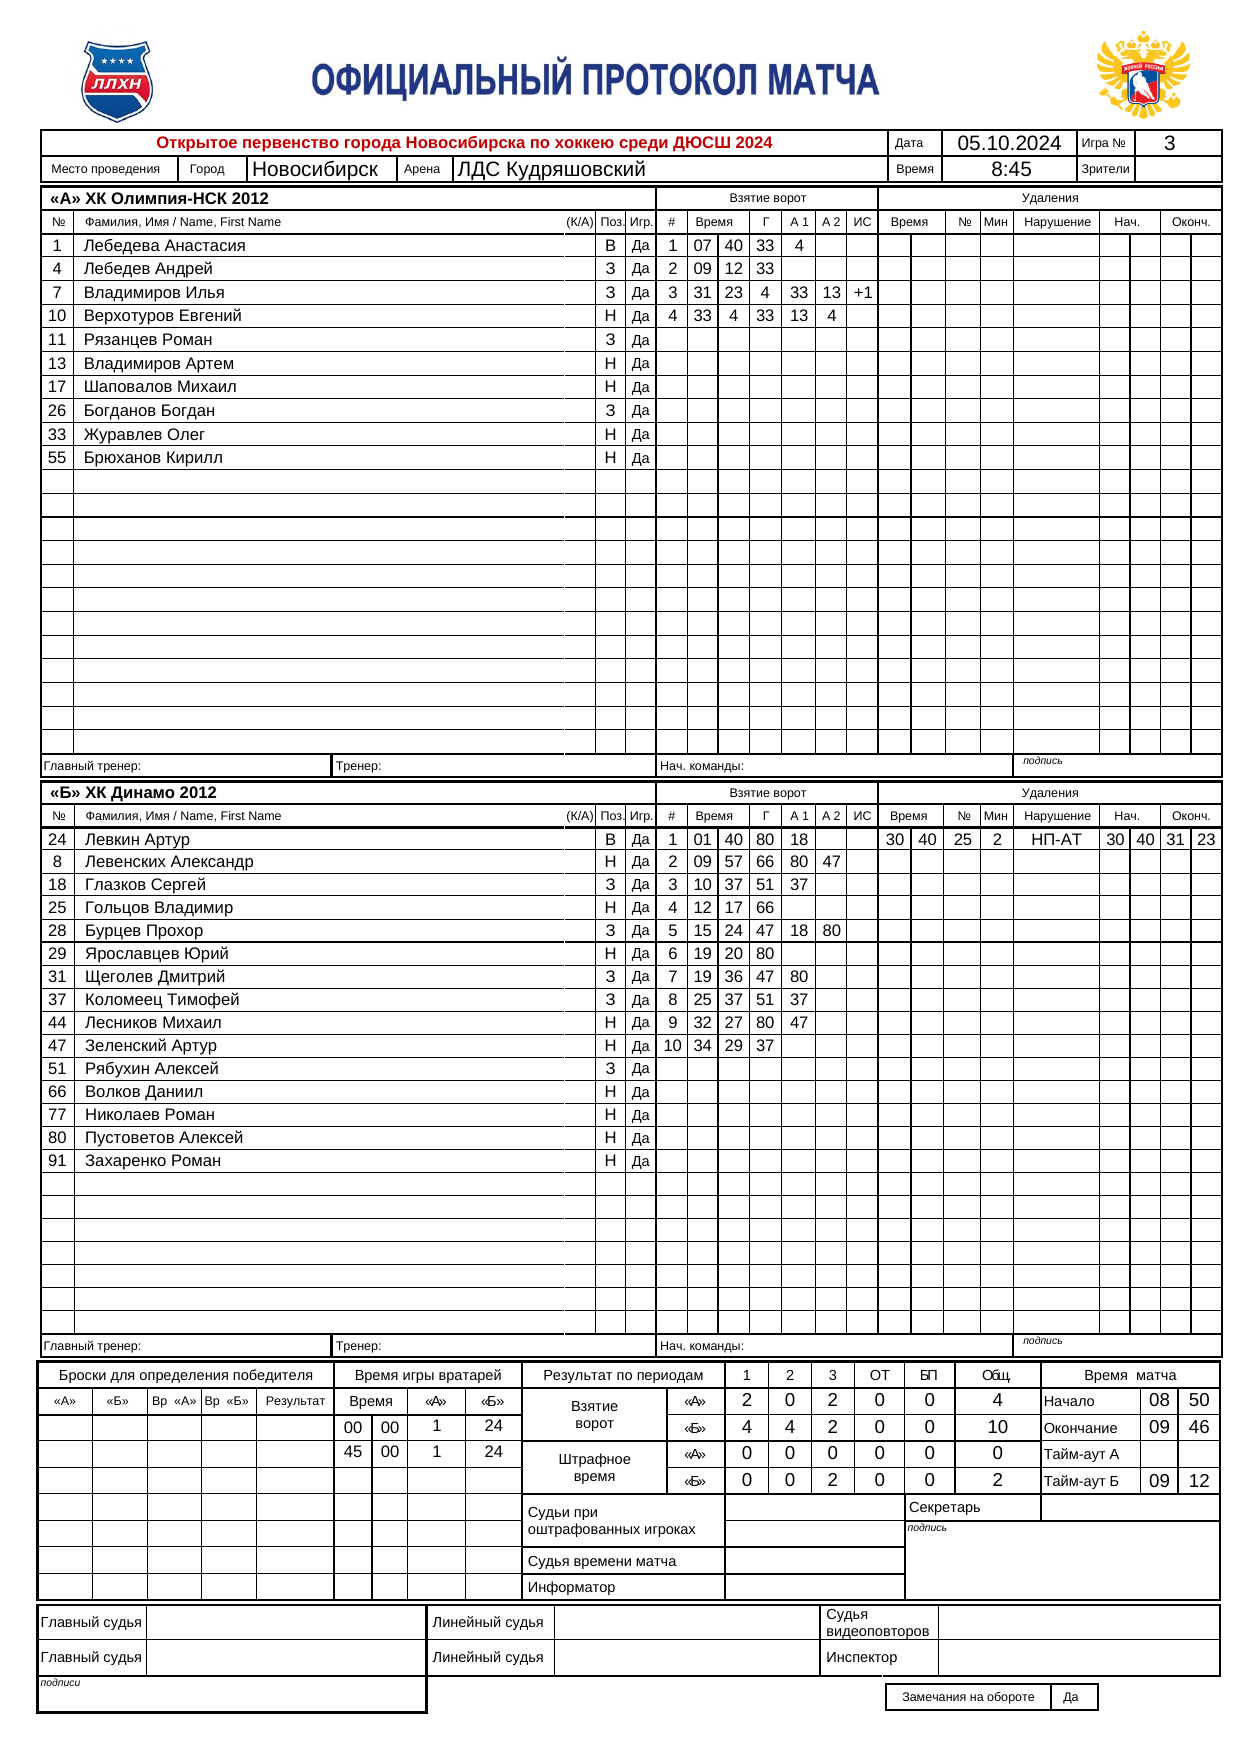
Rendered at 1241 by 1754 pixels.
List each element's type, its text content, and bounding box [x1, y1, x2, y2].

table_cell [1192, 494, 1221, 516]
table_cell [1192, 707, 1221, 729]
table_cell [1100, 1288, 1129, 1310]
table_cell [1100, 1219, 1129, 1241]
table_cell [75, 1288, 564, 1310]
table_cell [782, 1288, 815, 1310]
table_cell [816, 376, 846, 398]
table_cell [202, 1521, 256, 1546]
table_cell 10 [42, 305, 73, 327]
table_cell [466, 1547, 521, 1573]
table_cell [816, 352, 846, 374]
table_cell [816, 1265, 846, 1287]
table_cell [946, 518, 980, 540]
table_cell [981, 541, 1013, 564]
table_cell 24 [466, 1441, 521, 1467]
table_cell [816, 1311, 846, 1333]
table_cell [782, 494, 815, 516]
table_cell [1192, 1012, 1221, 1033]
table_cell [408, 1574, 465, 1599]
table_cell 15 [688, 920, 717, 941]
table_cell [1100, 446, 1129, 469]
table_cell Н [596, 1012, 625, 1033]
table_cell [981, 1288, 1013, 1310]
table_cell [847, 518, 877, 540]
table_cell [1100, 376, 1129, 398]
table_cell 1 [408, 1416, 465, 1440]
table_cell [657, 494, 687, 516]
table_cell [1161, 1196, 1190, 1218]
table_cell [816, 636, 846, 658]
table_cell [782, 376, 815, 398]
table_cell [596, 1196, 625, 1218]
table_cell [782, 518, 815, 540]
table_cell [1100, 989, 1129, 1011]
table_cell [879, 1035, 910, 1057]
table_cell 80 [42, 1127, 74, 1149]
table_cell 13 [816, 281, 846, 303]
table_cell 08 [1141, 1389, 1177, 1413]
table_cell [1131, 352, 1160, 374]
table_cell [626, 1311, 655, 1333]
table_cell [816, 1127, 846, 1149]
table_cell [981, 376, 1013, 398]
table_cell 00 [373, 1441, 407, 1467]
table_cell [726, 1548, 904, 1573]
table_cell [1100, 659, 1129, 682]
table_cell [981, 1242, 1013, 1264]
table_header «А» ХК Олимпия-НСК 2012 [42, 188, 655, 209]
table_cell [782, 1127, 815, 1149]
table_cell [879, 1219, 910, 1241]
table_cell [847, 896, 877, 918]
table_cell [688, 1196, 717, 1218]
table_cell [42, 683, 73, 706]
table_cell [565, 636, 595, 658]
table_cell [148, 1416, 201, 1440]
table_cell [657, 730, 687, 753]
table_cell [981, 1081, 1013, 1103]
table_cell 37 [719, 989, 749, 1011]
table_cell [93, 1441, 147, 1467]
table_cell [596, 612, 625, 634]
table_cell З [596, 989, 625, 1011]
table_cell 0 [905, 1389, 954, 1413]
table_cell [719, 470, 749, 493]
table_cell [74, 730, 564, 753]
table_cell З [596, 966, 625, 987]
table_cell [1161, 943, 1190, 964]
table_cell [39, 1468, 92, 1493]
table_cell [1014, 494, 1099, 516]
table_cell [565, 565, 595, 587]
table_cell [981, 966, 1013, 987]
table_cell 4 [657, 896, 687, 918]
table_cell [1100, 470, 1129, 493]
table_cell [1014, 1311, 1099, 1333]
table_cell Да [626, 281, 655, 303]
table_cell 34 [688, 1035, 717, 1057]
table_cell [1161, 541, 1190, 564]
table_cell [148, 1468, 201, 1493]
table_header Взятие ворот [657, 783, 877, 803]
table_cell [1014, 896, 1099, 918]
table_cell [626, 636, 655, 658]
table_cell [688, 494, 717, 516]
table_cell [1192, 305, 1221, 327]
table_cell [1099, 1682, 1220, 1711]
table_cell [42, 730, 73, 753]
table_cell [816, 470, 846, 493]
table_cell [688, 328, 717, 351]
table_cell [657, 328, 687, 351]
table_cell [750, 659, 781, 682]
table_cell [39, 1574, 92, 1599]
table_cell 51 [42, 1058, 74, 1079]
table_cell [879, 1196, 910, 1218]
table_cell [1100, 1081, 1129, 1103]
table_cell А 1 [782, 805, 815, 826]
table_cell [719, 1058, 749, 1079]
table_cell Арена [398, 157, 452, 181]
table_cell Пустоветов Алексей [75, 1127, 564, 1149]
table_cell [39, 1494, 92, 1520]
table_cell [1014, 1012, 1099, 1033]
table_cell [912, 1127, 943, 1149]
table_cell 47 [782, 1012, 815, 1033]
table_cell Время [688, 211, 749, 233]
table_cell [944, 896, 980, 918]
table_cell [657, 1058, 687, 1079]
table_cell [1161, 565, 1190, 587]
table_cell [879, 920, 910, 941]
table_cell [847, 829, 877, 849]
table_cell [981, 730, 1013, 753]
table_cell [1161, 730, 1190, 753]
table_header 3 [1136, 131, 1221, 155]
table_cell [946, 328, 980, 351]
table_cell [1192, 920, 1221, 941]
table_cell Судьи при оштрафованных игроках [523, 1495, 724, 1546]
table_cell [944, 1081, 980, 1103]
table_cell [816, 1104, 846, 1126]
table_cell 80 [782, 850, 815, 872]
table_cell [879, 376, 910, 398]
table_cell [596, 1265, 625, 1287]
table_cell [847, 1196, 877, 1218]
table_cell [688, 541, 717, 564]
table_cell [879, 1173, 910, 1195]
table_cell 33 [750, 305, 781, 327]
table_cell [39, 1416, 92, 1440]
table_cell 0 [905, 1415, 954, 1440]
table_cell Рябухин Алексей [75, 1058, 564, 1079]
table_cell [1192, 1288, 1221, 1310]
table_cell # [657, 211, 687, 233]
table_cell 8:45 [943, 157, 1076, 181]
table_cell 4 [816, 305, 846, 327]
table_cell 37 [42, 989, 74, 1011]
table_cell Да [626, 328, 655, 351]
table_cell [847, 446, 877, 469]
table_cell 47 [816, 850, 846, 872]
table_cell [981, 235, 1013, 256]
table_cell [944, 1127, 980, 1149]
table_cell [1014, 966, 1099, 987]
table_cell [1161, 1219, 1190, 1241]
table_cell [1192, 518, 1221, 540]
table_cell [912, 636, 945, 658]
table_cell [1192, 683, 1221, 706]
table_cell [1192, 588, 1221, 611]
table_cell Секретарь [906, 1495, 1040, 1520]
table_cell 47 [42, 1035, 74, 1057]
table_cell [1192, 1081, 1221, 1103]
table_cell [596, 683, 625, 706]
table_cell ЛДС Кудряшовский [454, 157, 887, 181]
table_cell [93, 1521, 147, 1546]
table_cell [981, 399, 1013, 422]
table_cell [688, 1081, 717, 1103]
table_cell [565, 850, 595, 872]
table_cell [879, 305, 910, 327]
table_cell [912, 1173, 943, 1195]
table_cell Н [596, 305, 625, 327]
table_cell [1192, 1196, 1221, 1218]
table_cell [816, 707, 846, 729]
table_cell [719, 1311, 749, 1333]
table_cell [74, 565, 564, 587]
table_cell [782, 1265, 815, 1287]
table_cell [750, 541, 781, 564]
table_cell [981, 1196, 1013, 1218]
table_cell [626, 1219, 655, 1241]
table_cell [750, 1104, 781, 1126]
table_cell [1161, 1150, 1190, 1172]
table_cell Да [626, 943, 655, 964]
table_cell [657, 1104, 687, 1126]
table_cell 24 [466, 1416, 521, 1440]
table_cell [626, 1196, 655, 1218]
table_cell [750, 470, 781, 493]
table_cell [946, 446, 980, 469]
table_cell [42, 541, 73, 564]
table_cell [750, 636, 781, 658]
table_cell [912, 1104, 943, 1126]
table_cell [946, 565, 980, 587]
table_cell [565, 1242, 595, 1264]
table_cell [565, 446, 595, 469]
table_cell Да [626, 235, 655, 256]
table_cell [944, 943, 980, 964]
table_cell Да [626, 352, 655, 374]
table_cell [42, 565, 73, 587]
table_cell [883, 1677, 1220, 1681]
table_cell [719, 1265, 749, 1287]
table_cell [626, 518, 655, 540]
table_cell [719, 541, 749, 564]
table_cell 10 [657, 1035, 687, 1057]
table_cell Гольцов Владимир [75, 896, 564, 918]
table_cell [688, 707, 717, 729]
table_cell Лебедева Анастасия [74, 235, 564, 256]
table_cell [719, 1219, 749, 1241]
table_cell 46 [1179, 1415, 1219, 1440]
table_cell [750, 683, 781, 706]
table_cell [1161, 1127, 1190, 1149]
table_cell [1192, 874, 1221, 895]
table_cell 29 [719, 1035, 749, 1057]
table_cell 24 [719, 920, 749, 941]
table_cell [93, 1468, 147, 1493]
table_cell Н [596, 1150, 625, 1172]
table_cell [596, 707, 625, 729]
table_cell [1014, 376, 1099, 398]
table_cell [782, 896, 815, 918]
table_cell [1014, 943, 1099, 964]
table_cell [1014, 1058, 1099, 1079]
table_cell [202, 1574, 256, 1599]
table_cell Да [626, 1081, 655, 1103]
table_cell [912, 1196, 943, 1218]
table_cell [1192, 1242, 1221, 1264]
table_cell [1100, 1265, 1129, 1287]
table_cell [912, 565, 945, 587]
table_cell 30 [1100, 829, 1129, 849]
table_cell [912, 943, 943, 964]
table_cell [879, 446, 910, 469]
table_cell [847, 399, 877, 422]
table_cell [847, 376, 877, 398]
table_cell [1100, 328, 1129, 351]
table_cell [596, 588, 625, 611]
table_cell [688, 1173, 717, 1195]
table_cell [946, 257, 980, 280]
table_cell [1100, 541, 1129, 564]
table_cell [688, 565, 717, 587]
table_cell [944, 1311, 980, 1333]
table_cell 17 [719, 896, 749, 918]
table_cell [782, 565, 815, 587]
table_cell [688, 636, 717, 658]
table_cell З [596, 920, 625, 941]
table_cell [1014, 989, 1099, 1011]
table_cell [782, 1196, 815, 1218]
table_cell [1131, 494, 1160, 516]
table_cell [782, 588, 815, 611]
table_cell [1014, 1104, 1099, 1126]
table_cell 25 [944, 829, 980, 849]
table_cell Н [596, 1081, 625, 1103]
table_cell [946, 707, 980, 729]
table_cell [1161, 518, 1190, 540]
table_cell [1192, 423, 1221, 445]
table_cell 33 [782, 281, 815, 303]
table_cell [816, 874, 846, 895]
table_cell [750, 565, 781, 587]
table_cell [1014, 1288, 1099, 1310]
table_cell 11 [42, 328, 73, 351]
table_cell [1131, 1058, 1160, 1079]
table_cell [719, 423, 749, 445]
table_cell [688, 1127, 717, 1149]
table_cell [847, 1288, 877, 1310]
table_cell [1192, 943, 1221, 964]
table_cell Да [626, 446, 655, 469]
table_cell 66 [42, 1081, 74, 1103]
table_cell [565, 494, 595, 516]
table_cell 33 [750, 235, 781, 256]
table_cell [816, 1219, 846, 1241]
table_cell [1100, 1012, 1129, 1033]
table_cell [565, 470, 595, 493]
table_cell [912, 281, 945, 303]
table_cell Н [596, 376, 625, 398]
table_cell Нач. [1100, 805, 1160, 826]
table_cell [42, 470, 73, 493]
table_cell [879, 399, 910, 422]
table_cell [373, 1468, 407, 1493]
table_cell [335, 1521, 371, 1546]
table_header Взятие ворот [657, 188, 877, 209]
table_cell [782, 328, 815, 351]
table_cell подписи [39, 1677, 425, 1711]
table_cell [719, 494, 749, 516]
table_cell Левенских Александр [75, 850, 564, 872]
table_cell Мин [981, 805, 1013, 826]
table_cell [981, 470, 1013, 493]
table_cell 0 [905, 1468, 954, 1493]
table_cell [981, 305, 1013, 327]
table_cell [981, 896, 1013, 918]
table_cell [1161, 1311, 1190, 1333]
table_cell [1100, 730, 1129, 753]
table_cell [688, 730, 717, 753]
table_cell [565, 1081, 595, 1103]
table_cell [565, 1127, 595, 1149]
table_cell [912, 874, 943, 895]
table_header Да [1052, 1685, 1097, 1709]
table_cell 20 [719, 943, 749, 964]
table_cell [1131, 1242, 1160, 1264]
table_cell [981, 612, 1013, 634]
table_cell [944, 1173, 980, 1195]
table_cell [946, 423, 980, 445]
table_cell [1014, 305, 1099, 327]
table_cell [726, 1495, 904, 1520]
table_cell Глазков Сергей [75, 874, 564, 895]
table_cell [1161, 470, 1190, 493]
table_cell [1192, 966, 1221, 987]
table_cell [1014, 399, 1099, 422]
table_cell [1100, 966, 1129, 987]
table_cell [373, 1521, 407, 1546]
table_cell [565, 518, 595, 540]
table_cell [1161, 257, 1190, 280]
table_cell [782, 659, 815, 682]
table_cell [1131, 399, 1160, 422]
table_cell 31 [42, 966, 74, 987]
table_cell З [596, 281, 625, 303]
table_cell [565, 328, 595, 351]
table_header ОТ [855, 1363, 904, 1387]
table_cell [1014, 874, 1099, 895]
table_cell [782, 470, 815, 493]
table_cell [657, 1150, 687, 1172]
table_cell [1161, 281, 1190, 303]
table_cell [912, 1150, 943, 1172]
table_cell Шаповалов Михаил [74, 376, 564, 398]
table_cell Судья видеоповторов [821, 1606, 938, 1639]
table_cell [565, 1196, 595, 1218]
table_cell [1161, 966, 1190, 987]
table_cell [1192, 399, 1221, 422]
table_cell [1131, 896, 1160, 918]
table_cell [596, 470, 625, 493]
table_cell 2 [956, 1468, 1040, 1493]
table_cell +1 [847, 281, 877, 303]
table_cell [1131, 1196, 1160, 1218]
table_cell [1014, 518, 1099, 540]
table_cell [750, 1127, 781, 1149]
table_cell Тайм-аут Б [1042, 1468, 1140, 1493]
table_cell [879, 896, 910, 918]
table_cell [879, 1150, 910, 1172]
table_cell [944, 1058, 980, 1079]
table_cell [816, 683, 846, 706]
table_cell [626, 588, 655, 611]
table_cell [981, 588, 1013, 611]
table_cell [1161, 896, 1190, 918]
table_cell [1131, 257, 1160, 280]
table_cell [1131, 730, 1160, 753]
table_cell [565, 541, 595, 564]
table_cell Н [596, 446, 625, 469]
table_cell [1131, 1012, 1160, 1033]
table_cell [626, 1265, 655, 1287]
table_cell [750, 328, 781, 351]
table_cell 36 [719, 966, 749, 987]
table_cell [688, 446, 717, 469]
table_cell 18 [782, 829, 815, 849]
table_cell [946, 305, 980, 327]
table_cell [1131, 518, 1160, 540]
table_cell [1192, 1173, 1221, 1195]
table_cell Левкин Артур [75, 829, 564, 849]
table_cell [565, 1058, 595, 1079]
table_cell [719, 588, 749, 611]
table_cell З [596, 257, 625, 280]
table_cell [816, 1012, 846, 1033]
table_cell 09 [1141, 1468, 1177, 1493]
table_cell З [596, 399, 625, 422]
table_cell [879, 588, 910, 611]
table_cell [657, 1265, 687, 1287]
table_cell [688, 376, 717, 398]
table_cell [847, 423, 877, 445]
table_cell [1192, 730, 1221, 753]
table_cell [847, 683, 877, 706]
table_cell [782, 399, 815, 422]
table_cell Да [626, 920, 655, 941]
table_cell [1192, 896, 1221, 918]
table_cell [1161, 850, 1190, 872]
table_cell [596, 494, 625, 516]
table_cell Игр. [626, 211, 655, 233]
table_cell [657, 1311, 687, 1333]
table_cell [1014, 850, 1099, 872]
table_cell [657, 1127, 687, 1149]
table_cell [1100, 850, 1129, 872]
table_cell 80 [816, 920, 846, 941]
table_cell [688, 470, 717, 493]
table_cell [202, 1494, 256, 1520]
table_cell [1192, 989, 1221, 1011]
table_cell [912, 730, 945, 753]
table_cell [688, 352, 717, 374]
table_cell Взятие ворот [523, 1389, 666, 1440]
table_cell [1014, 257, 1099, 280]
table_cell [816, 730, 846, 753]
table_cell [816, 565, 846, 587]
table_cell [847, 636, 877, 658]
table_cell [782, 612, 815, 634]
table_cell Да [626, 966, 655, 987]
table_cell [1192, 376, 1221, 398]
table_cell [565, 683, 595, 706]
table_cell «Б» [668, 1468, 724, 1493]
table_cell [1014, 588, 1099, 611]
table_cell [657, 541, 687, 564]
table_cell В [596, 829, 625, 849]
table_cell 10 [956, 1415, 1040, 1440]
table_cell [750, 1196, 781, 1218]
table_cell [981, 1035, 1013, 1057]
table_cell [912, 896, 943, 918]
table_cell Нач. команды: [657, 1335, 1012, 1356]
table_cell [93, 1416, 147, 1440]
table_cell 66 [750, 850, 781, 872]
table_cell [148, 1521, 201, 1546]
table_cell [847, 966, 877, 987]
table_cell [912, 659, 945, 682]
table_cell [879, 235, 910, 256]
table_cell [257, 1494, 333, 1520]
table_cell Богданов Богдан [74, 399, 564, 422]
table_cell [657, 1219, 687, 1241]
table_cell Время [889, 157, 941, 181]
table_cell [1100, 399, 1129, 422]
table_cell [626, 730, 655, 753]
table_cell [565, 874, 595, 895]
table_cell 28 [42, 920, 74, 941]
table_cell [879, 541, 910, 564]
table_cell [939, 1640, 1219, 1675]
table_cell [750, 1058, 781, 1079]
table_cell 50 [1179, 1389, 1219, 1413]
table_cell [719, 636, 749, 658]
table_cell [946, 376, 980, 398]
table_cell [944, 989, 980, 1011]
table_cell [1014, 707, 1099, 729]
table_cell Н [596, 1035, 625, 1057]
table_cell [750, 730, 781, 753]
table_cell [816, 328, 846, 351]
table_cell [782, 943, 815, 964]
table_cell [782, 683, 815, 706]
table_cell [1014, 352, 1099, 374]
table_cell Н [596, 1104, 625, 1126]
table_cell [944, 1012, 980, 1033]
table_cell Да [626, 305, 655, 327]
table_cell 3 [657, 281, 687, 303]
table_cell 09 [1141, 1415, 1177, 1440]
table_cell [257, 1547, 333, 1573]
table_cell [42, 1219, 74, 1241]
table_cell [1192, 1058, 1221, 1079]
table_cell [335, 1574, 371, 1599]
table_cell [42, 1311, 74, 1333]
table_cell [847, 235, 877, 256]
table_cell [1014, 235, 1099, 256]
table_cell 91 [42, 1150, 74, 1172]
table_cell [1161, 874, 1190, 895]
table_cell [148, 1574, 201, 1599]
table_cell [816, 1242, 846, 1264]
table_cell [719, 707, 749, 729]
table_cell 0 [855, 1442, 904, 1467]
table_cell [912, 494, 945, 516]
table_cell 40 [719, 829, 749, 849]
table_cell [981, 518, 1013, 540]
table_header Игра № [1078, 131, 1134, 155]
table_cell [847, 707, 877, 729]
table_cell [816, 659, 846, 682]
table_cell [750, 352, 781, 374]
table_cell Фамилия, Имя / Name, First Name [75, 805, 565, 826]
table_cell 4 [726, 1415, 768, 1440]
table_cell [428, 1677, 882, 1711]
table_cell [1192, 1035, 1221, 1057]
table_cell Нач. [1100, 211, 1160, 233]
table_header Броски для определения победителя [39, 1363, 333, 1387]
table_cell [912, 1035, 943, 1057]
picture [5, 28, 1197, 129]
table_cell [1131, 1081, 1160, 1103]
table_cell 1 [657, 829, 687, 849]
table_cell [1100, 281, 1129, 303]
table_cell [816, 1035, 846, 1057]
table_cell [981, 423, 1013, 445]
table_cell [1161, 612, 1190, 634]
table_cell [879, 1012, 910, 1033]
table_cell [719, 376, 749, 398]
table_cell 66 [750, 896, 781, 918]
table_cell [74, 707, 564, 729]
table_cell [1014, 659, 1099, 682]
table_cell Г [750, 211, 781, 233]
table_cell [688, 1265, 717, 1287]
table_cell [1014, 1127, 1099, 1149]
table_cell (К/А) [565, 805, 595, 826]
table_cell [688, 1311, 717, 1333]
table_cell [373, 1494, 407, 1520]
table_cell [1192, 446, 1221, 469]
table_cell [1014, 636, 1099, 658]
table_cell [1192, 636, 1221, 658]
table_cell [1192, 1150, 1221, 1172]
table_cell [565, 1035, 595, 1057]
table_cell [565, 1150, 595, 1172]
table_cell [74, 659, 564, 682]
table_cell [1100, 874, 1129, 895]
table_cell [981, 1104, 1013, 1126]
table_cell [1014, 730, 1099, 753]
table_cell 37 [782, 989, 815, 1011]
table_cell [657, 588, 687, 611]
table_cell [1131, 943, 1160, 964]
table_cell Н [596, 943, 625, 964]
table_cell [879, 1081, 910, 1103]
table_cell [1014, 683, 1099, 706]
table_cell Ярославцев Юрий [75, 943, 564, 964]
table_cell [1161, 636, 1190, 658]
table_cell 10 [688, 874, 717, 895]
table_cell [1014, 1219, 1099, 1241]
table_cell [912, 376, 945, 398]
table_cell [1100, 1150, 1129, 1172]
table_cell [466, 1574, 521, 1599]
table_cell [1131, 1311, 1160, 1333]
table_cell 13 [782, 305, 815, 327]
table_cell [565, 588, 595, 611]
table_cell [1100, 1104, 1129, 1126]
table_cell «А» [668, 1442, 724, 1467]
table_cell Да [626, 989, 655, 1011]
table_cell [147, 1640, 425, 1675]
table_cell [944, 1219, 980, 1241]
table_cell [657, 1081, 687, 1103]
table_cell Да [626, 257, 655, 280]
table_cell [944, 874, 980, 895]
table_cell 24 [42, 829, 74, 849]
table_cell Журавлев Олег [74, 423, 564, 445]
table_cell [657, 352, 687, 374]
table_cell [1131, 1219, 1160, 1241]
table_cell [1014, 1081, 1099, 1103]
table_cell [1192, 541, 1221, 564]
table_cell [816, 1058, 846, 1079]
table_cell [946, 636, 980, 658]
table_cell [688, 1104, 717, 1126]
table_cell Вр «Б» [202, 1389, 256, 1413]
table_cell [782, 1219, 815, 1241]
table_cell [816, 989, 846, 1011]
table_cell 2 [812, 1389, 854, 1413]
table_cell [1100, 1035, 1129, 1057]
table_cell [847, 1311, 877, 1333]
table_cell [782, 1104, 815, 1126]
table_cell [565, 352, 595, 374]
table_cell Тайм-аут А [1042, 1441, 1140, 1467]
table_cell [847, 352, 877, 374]
table_cell 47 [750, 920, 781, 941]
table_cell [1100, 588, 1129, 611]
table_cell [879, 1288, 910, 1310]
table_cell 80 [782, 966, 815, 987]
table_cell [565, 920, 595, 941]
table_cell [946, 730, 980, 753]
table_cell [879, 874, 910, 895]
table_cell [1161, 1012, 1190, 1033]
table_cell [657, 1196, 687, 1218]
table_cell [466, 1468, 521, 1493]
table_cell [719, 352, 749, 374]
table_cell [1131, 588, 1160, 611]
table_cell [847, 943, 877, 964]
table_cell [1161, 1173, 1190, 1195]
table_cell 00 [373, 1416, 407, 1440]
table_cell [750, 1081, 781, 1103]
table_cell З [596, 328, 625, 351]
table_cell [42, 636, 73, 658]
table_cell 57 [719, 850, 749, 872]
table_cell Время [335, 1389, 407, 1413]
table_cell [74, 683, 564, 706]
table_cell Нач. команды: [657, 755, 1012, 776]
table_cell 40 [912, 829, 943, 849]
table_cell 5 [657, 920, 687, 941]
table_cell [912, 328, 945, 351]
table_cell [1131, 1035, 1160, 1057]
table_cell [565, 399, 595, 422]
table_cell [847, 1058, 877, 1079]
table_cell [688, 659, 717, 682]
table_cell [719, 612, 749, 634]
table_cell [847, 1012, 877, 1033]
table_cell Главный тренер: [42, 755, 330, 776]
table_cell подпись [906, 1522, 1219, 1599]
table_cell [1131, 874, 1160, 895]
table_cell [1131, 966, 1160, 987]
table_cell [1131, 446, 1160, 469]
table_cell [719, 659, 749, 682]
table_cell 31 [1161, 829, 1190, 849]
table_cell [912, 235, 945, 256]
table_cell 09 [688, 850, 717, 872]
table_cell 8 [42, 850, 74, 872]
table_cell [981, 328, 1013, 351]
table_cell [1100, 1242, 1129, 1264]
table_header Удаления [879, 783, 1221, 803]
table_cell [981, 494, 1013, 516]
table_cell 19 [688, 943, 717, 964]
table_cell [39, 1521, 92, 1546]
table_cell Владимиров Артем [74, 352, 564, 374]
table_cell [879, 1265, 910, 1287]
table_cell [1192, 850, 1221, 872]
table_cell [816, 399, 846, 422]
table_cell [879, 328, 910, 351]
table_cell [879, 257, 910, 280]
table_cell [1131, 636, 1160, 658]
table_cell [750, 612, 781, 634]
table_cell [596, 518, 625, 540]
table_cell [1131, 541, 1160, 564]
table_cell [1161, 707, 1190, 729]
table_cell [1131, 235, 1160, 256]
table_cell 0 [905, 1442, 954, 1467]
table_cell [688, 1150, 717, 1172]
table_cell Тренер: [333, 1335, 655, 1356]
table_cell [75, 1173, 564, 1195]
table_cell 0 [855, 1415, 904, 1440]
table_cell [565, 1104, 595, 1126]
table_cell [1131, 1127, 1160, 1149]
table_cell [750, 1242, 781, 1264]
table_cell [981, 1311, 1013, 1333]
table_cell [1100, 1058, 1129, 1079]
table_cell [1014, 1150, 1099, 1172]
table_cell [1100, 257, 1129, 280]
table_cell Фамилия, Имя / Name, First Name [74, 211, 565, 233]
table_cell [782, 1242, 815, 1264]
table_cell [847, 989, 877, 1011]
table_cell [981, 565, 1013, 587]
table_cell [847, 1219, 877, 1241]
table_cell [719, 446, 749, 469]
table_cell [565, 829, 595, 849]
table_cell [1131, 328, 1160, 351]
table_cell [657, 1242, 687, 1264]
table_cell [596, 1173, 625, 1195]
table_cell [719, 328, 749, 351]
table_cell [148, 1441, 201, 1467]
table_cell [944, 920, 980, 941]
table_cell [750, 1150, 781, 1172]
table_cell [565, 257, 595, 280]
table_cell [1100, 683, 1129, 706]
table_cell [408, 1521, 465, 1546]
table_cell З [596, 1058, 625, 1079]
table_cell Главный судья [39, 1606, 146, 1639]
table_cell [596, 659, 625, 682]
table_cell [719, 1173, 749, 1195]
table_cell № [42, 211, 73, 233]
table_cell [719, 1104, 749, 1126]
table_header 1 [726, 1363, 768, 1387]
table_cell Главный тренер: [42, 1335, 330, 1356]
table_cell [847, 470, 877, 493]
table_cell [408, 1547, 465, 1573]
table_cell Поз. [596, 805, 625, 826]
table_cell [981, 1219, 1013, 1241]
table_cell [816, 966, 846, 987]
table_cell Город [179, 157, 246, 181]
table_cell [879, 707, 910, 729]
table_cell [946, 281, 980, 303]
table_cell [657, 683, 687, 706]
table_cell [1131, 920, 1160, 941]
table_cell «А» [668, 1389, 724, 1413]
table_cell [1192, 470, 1221, 493]
table_cell [1131, 423, 1160, 445]
table_cell [74, 541, 564, 564]
table_cell [1136, 157, 1221, 181]
table_cell 0 [855, 1468, 904, 1493]
table_cell [879, 281, 910, 303]
table_cell 32 [688, 1012, 717, 1033]
table_cell [946, 683, 980, 706]
table_cell [75, 1196, 564, 1218]
table_cell 00 [335, 1416, 371, 1440]
table_cell [816, 588, 846, 611]
table_cell [565, 305, 595, 327]
table_cell [816, 446, 846, 469]
table_cell № [42, 805, 74, 826]
table_cell [750, 494, 781, 516]
table_cell [981, 446, 1013, 469]
table_cell [912, 423, 945, 445]
table_cell [1161, 446, 1190, 469]
table_cell [946, 588, 980, 611]
table_cell 6 [657, 943, 687, 964]
table_cell [847, 874, 877, 895]
table_cell [847, 1081, 877, 1103]
table_cell [1014, 1196, 1099, 1218]
table_cell [1161, 989, 1190, 1011]
table_cell [847, 541, 877, 564]
table_cell [782, 636, 815, 658]
table_cell [879, 989, 910, 1011]
table_cell 37 [719, 874, 749, 895]
table_cell [944, 1242, 980, 1264]
table_cell [912, 305, 945, 327]
table_cell 77 [42, 1104, 74, 1126]
table_cell 47 [750, 966, 781, 987]
table_cell [879, 1127, 910, 1149]
table_cell [1131, 1288, 1160, 1310]
table_cell [1100, 920, 1129, 941]
table_cell [42, 1242, 74, 1264]
table_cell [688, 1242, 717, 1264]
table_cell 2 [812, 1468, 854, 1493]
table_cell [782, 541, 815, 564]
table_cell А 2 [816, 805, 846, 826]
table_cell [912, 1081, 943, 1103]
table_cell [981, 1265, 1013, 1287]
table_cell 4 [750, 281, 781, 303]
table_cell [879, 352, 910, 374]
table_cell [1100, 636, 1129, 658]
table_cell [42, 1173, 74, 1195]
table_cell [74, 470, 564, 493]
table_cell [879, 1311, 910, 1333]
table_cell 80 [750, 943, 781, 964]
table_cell [1192, 352, 1221, 374]
table_cell [626, 541, 655, 564]
table_cell [1100, 352, 1129, 374]
table_cell [847, 920, 877, 941]
table_cell [688, 1058, 717, 1079]
table_cell [565, 1012, 595, 1033]
table_cell [944, 1035, 980, 1057]
table_cell [596, 1311, 625, 1333]
table_cell 0 [726, 1468, 768, 1493]
table_cell 31 [688, 281, 717, 303]
table_cell 7 [657, 966, 687, 987]
table_cell Да [626, 1012, 655, 1033]
table_cell [912, 966, 943, 987]
table_cell [75, 1242, 564, 1264]
table_cell 17 [42, 376, 73, 398]
table_cell [912, 588, 945, 611]
table_cell [944, 966, 980, 987]
table_cell [39, 1441, 92, 1467]
table_cell 4 [719, 305, 749, 327]
table_cell [912, 850, 943, 872]
table_cell Нарушение [1014, 211, 1099, 233]
table_cell [1131, 1265, 1160, 1287]
table_cell 29 [42, 943, 74, 964]
table_cell [1100, 305, 1129, 327]
table_cell [1014, 920, 1099, 941]
table_cell [657, 612, 687, 634]
table_cell [946, 235, 980, 256]
table_cell [1161, 683, 1190, 706]
table_cell [688, 683, 717, 706]
table_cell [847, 1127, 877, 1149]
table_cell [657, 376, 687, 398]
table_cell [1131, 1150, 1160, 1172]
table_cell [565, 989, 595, 1011]
table_header Время игры вратарей [335, 1363, 521, 1387]
table_cell [847, 1242, 877, 1264]
table_cell А 2 [816, 211, 846, 233]
table_cell 80 [750, 829, 781, 849]
table_cell Мин [981, 211, 1013, 233]
table_cell 37 [750, 1035, 781, 1057]
table_cell [912, 1012, 943, 1033]
table_cell [1042, 1495, 1219, 1520]
table_cell [750, 1311, 781, 1333]
table_cell [335, 1494, 371, 1520]
table_cell [657, 565, 687, 587]
table_cell [719, 730, 749, 753]
table_cell [565, 281, 595, 303]
table_cell 19 [688, 966, 717, 987]
table_cell [879, 494, 910, 516]
table_cell [1131, 659, 1160, 682]
table_cell [1161, 352, 1190, 374]
table_header 3 [812, 1363, 854, 1387]
table_cell [1131, 707, 1160, 729]
table_cell [565, 1311, 595, 1333]
table_cell З [596, 874, 625, 895]
table_cell [408, 1494, 465, 1520]
table_cell [981, 874, 1013, 895]
table_cell [1192, 257, 1221, 280]
table_cell [912, 1242, 943, 1264]
table_cell 1 [657, 235, 687, 256]
table_cell [782, 707, 815, 729]
table_cell [981, 352, 1013, 374]
table_cell [1131, 850, 1160, 872]
table_cell [719, 565, 749, 587]
table_cell [816, 1173, 846, 1195]
table_cell А 1 [782, 211, 815, 233]
table_cell [74, 588, 564, 611]
table_cell [944, 850, 980, 872]
table_cell [750, 1288, 781, 1310]
table_cell Поз. [596, 211, 625, 233]
table_cell [466, 1494, 521, 1520]
table_cell Да [626, 1035, 655, 1057]
table_cell [657, 1173, 687, 1195]
table_cell Время [688, 805, 749, 826]
table_header Общ. [956, 1363, 1040, 1387]
table_cell [1192, 565, 1221, 587]
table_cell [847, 1104, 877, 1126]
table_cell «А» [39, 1389, 92, 1413]
table_cell «А» [408, 1389, 465, 1413]
table_cell [596, 1219, 625, 1241]
table_cell [719, 1196, 749, 1218]
table_cell [1014, 281, 1099, 303]
table_cell [74, 494, 564, 516]
table_cell [981, 920, 1013, 941]
table_cell [257, 1574, 333, 1599]
table_cell [1192, 659, 1221, 682]
table_cell [1100, 612, 1129, 634]
table_cell [816, 1081, 846, 1103]
table_cell 45 [335, 1441, 371, 1467]
table_cell [847, 328, 877, 351]
table_cell «Б » [466, 1389, 521, 1413]
table_cell [1161, 1265, 1190, 1287]
table_cell [1014, 470, 1099, 493]
table_cell [1131, 612, 1160, 634]
table_cell 37 [782, 874, 815, 895]
table_cell [719, 683, 749, 706]
table_cell [42, 588, 73, 611]
table_cell [75, 1311, 564, 1333]
table_cell [912, 1219, 943, 1241]
table_cell [981, 1150, 1013, 1172]
table_cell [879, 683, 910, 706]
table_cell [981, 1173, 1013, 1195]
table_cell [626, 565, 655, 587]
table_cell Да [626, 896, 655, 918]
table_cell [719, 1150, 749, 1172]
table_cell [335, 1468, 371, 1493]
table_header БП [905, 1363, 954, 1387]
table_cell [816, 612, 846, 634]
table_cell [565, 1265, 595, 1287]
table_cell [1014, 612, 1099, 634]
table_cell [912, 683, 945, 706]
table_cell [42, 1288, 74, 1310]
table_cell [879, 943, 910, 964]
table_cell 0 [855, 1389, 904, 1413]
table_cell «Б» [668, 1415, 724, 1440]
table_cell Рязанцев Роман [74, 328, 564, 351]
table_cell [74, 612, 564, 634]
table_cell [981, 989, 1013, 1011]
table_cell [944, 1288, 980, 1310]
table_cell [719, 399, 749, 422]
table_cell [816, 829, 846, 849]
table_cell 7 [42, 281, 73, 303]
table_header Открытое первенство города Новосибирска по хоккею среди ДЮСШ 2024 [42, 131, 887, 155]
table_cell 25 [688, 989, 717, 1011]
table_cell 33 [750, 257, 781, 280]
table_cell [408, 1468, 465, 1493]
table_cell [1100, 565, 1129, 587]
table_cell Да [626, 1150, 655, 1172]
table_cell 40 [1131, 829, 1160, 849]
table_cell [879, 565, 910, 587]
table_cell 4 [956, 1389, 1040, 1413]
table_header Время матча [1042, 1363, 1219, 1387]
table_cell [944, 1104, 980, 1126]
table_cell [626, 1173, 655, 1195]
table_cell [879, 659, 910, 682]
table_cell 33 [42, 423, 73, 445]
table_cell [565, 235, 595, 256]
table_cell [1192, 235, 1221, 256]
table_cell [816, 541, 846, 564]
table_cell [944, 1196, 980, 1218]
table_cell 12 [719, 257, 749, 280]
table_cell # [657, 805, 687, 826]
table_cell [1192, 1265, 1221, 1287]
table_cell 0 [726, 1442, 768, 1467]
table_cell Н [596, 352, 625, 374]
table_cell [657, 659, 687, 682]
table_cell [912, 920, 943, 941]
table_cell [1131, 305, 1160, 327]
table_cell [816, 896, 846, 918]
table_cell [688, 518, 717, 540]
table_cell [912, 989, 943, 1011]
table_cell [847, 612, 877, 634]
table_cell [657, 470, 687, 493]
table_cell [42, 1265, 74, 1287]
table_cell Линейный судья [428, 1640, 554, 1675]
table_cell [74, 518, 564, 540]
table_cell [816, 943, 846, 964]
table_cell [1161, 305, 1190, 327]
table_cell [782, 1081, 815, 1103]
table_cell [847, 305, 877, 327]
table_cell Оконч. [1161, 211, 1221, 233]
table_cell [1131, 683, 1160, 706]
table_cell Да [626, 423, 655, 445]
table_cell [202, 1416, 256, 1440]
table_cell 4 [657, 305, 687, 327]
table_cell [816, 1288, 846, 1310]
table_cell [912, 541, 945, 564]
table_cell [1014, 328, 1099, 351]
table_cell подпись [1014, 755, 1221, 776]
table_cell [466, 1521, 521, 1546]
table_cell [816, 494, 846, 516]
table_cell 51 [750, 989, 781, 1011]
table_cell 01 [688, 829, 717, 849]
table_cell [1161, 328, 1190, 351]
table_cell [1192, 328, 1221, 351]
table_cell 12 [688, 896, 717, 918]
table_cell Зрители [1078, 157, 1134, 181]
table_cell [946, 352, 980, 374]
table_cell 2 [657, 850, 687, 872]
table_cell [879, 730, 910, 753]
table_cell 2 [981, 829, 1013, 849]
table_cell [750, 376, 781, 398]
table_cell Верхотуров Евгений [74, 305, 564, 327]
table_cell 0 [769, 1468, 811, 1493]
table_cell [750, 518, 781, 540]
table_cell [373, 1574, 407, 1599]
table_cell [981, 636, 1013, 658]
table_cell [75, 1265, 564, 1287]
table_cell [879, 612, 910, 634]
table_cell [688, 1219, 717, 1241]
table_cell [148, 1494, 201, 1520]
table_cell [657, 399, 687, 422]
table_cell Нарушение [1014, 805, 1099, 826]
table_cell 40 [719, 235, 749, 256]
table_cell [688, 399, 717, 422]
table_cell В [596, 235, 625, 256]
table_cell [782, 446, 815, 469]
table_header Удаления [879, 188, 1221, 209]
table_cell [879, 1104, 910, 1126]
table_cell [1161, 1035, 1190, 1057]
table_cell [981, 683, 1013, 706]
table_cell [565, 423, 595, 445]
table_cell [202, 1468, 256, 1493]
table_cell [750, 423, 781, 445]
table_cell [750, 399, 781, 422]
table_cell [981, 1058, 1013, 1079]
table_cell Главный судья [39, 1640, 146, 1675]
table_cell [93, 1547, 147, 1573]
table_cell [912, 399, 945, 422]
table_cell [946, 470, 980, 493]
table_cell [981, 659, 1013, 682]
table_cell [1100, 1196, 1129, 1218]
table_cell [946, 399, 980, 422]
table_cell Место проведения [42, 157, 177, 181]
table_cell [847, 565, 877, 587]
table_cell [782, 1058, 815, 1079]
table_cell 18 [42, 874, 74, 895]
table_cell (К/А) [565, 211, 595, 233]
table_cell [335, 1547, 371, 1573]
table_cell Время [879, 211, 945, 233]
table_cell Результат [257, 1389, 333, 1413]
table_cell [1131, 1104, 1160, 1126]
table_cell [565, 376, 595, 398]
table_header 2 [769, 1363, 811, 1387]
table_cell Тренер: [333, 755, 655, 776]
table_cell Брюханов Кирилл [74, 446, 564, 469]
table_cell [147, 1606, 425, 1639]
table_cell [565, 966, 595, 987]
table_header Результат по периодам [523, 1363, 724, 1387]
table_cell [626, 470, 655, 493]
table_cell [879, 423, 910, 445]
table_cell [750, 1173, 781, 1195]
table_cell [946, 494, 980, 516]
table_cell [1161, 1104, 1190, 1126]
table_cell [565, 1173, 595, 1195]
table_cell [1161, 659, 1190, 682]
table_cell Да [626, 376, 655, 398]
table_cell [1192, 1311, 1221, 1333]
table_cell [847, 494, 877, 516]
table_cell [750, 707, 781, 729]
table_cell № [944, 805, 980, 826]
table_cell [257, 1521, 333, 1546]
table_cell [847, 257, 877, 280]
table_cell [1014, 1242, 1099, 1264]
table_cell [981, 1127, 1013, 1149]
table_cell Оконч. [1161, 805, 1221, 826]
table_cell Да [626, 850, 655, 872]
table_cell [981, 281, 1013, 303]
table_cell [657, 1288, 687, 1310]
table_cell [981, 1012, 1013, 1033]
table_cell [626, 494, 655, 516]
table_cell [42, 612, 73, 634]
table_cell Да [626, 399, 655, 422]
table_cell 4 [782, 235, 815, 256]
table_cell [596, 730, 625, 753]
table_cell [847, 1173, 877, 1195]
table_cell [39, 1547, 92, 1573]
table_cell Н [596, 1127, 625, 1149]
table_cell [1100, 707, 1129, 729]
table_cell 55 [42, 446, 73, 469]
table_cell [626, 683, 655, 706]
table_cell [596, 636, 625, 658]
table_cell 27 [719, 1012, 749, 1033]
table_cell 8 [657, 989, 687, 1011]
table_cell Щеголев Дмитрий [75, 966, 564, 987]
table_cell [1161, 1081, 1190, 1103]
table_cell [1192, 1219, 1221, 1241]
table_cell [782, 257, 815, 280]
table_cell [912, 1311, 943, 1333]
table_cell Да [626, 874, 655, 895]
table_cell Штрафное время [523, 1442, 666, 1493]
table_cell [1161, 399, 1190, 422]
table_cell [912, 518, 945, 540]
table_cell 18 [782, 920, 815, 941]
table_cell [750, 446, 781, 469]
table_cell [565, 943, 595, 964]
table_cell 44 [42, 1012, 74, 1033]
table_cell [981, 943, 1013, 964]
table_cell Да [626, 1104, 655, 1126]
table_cell [1161, 235, 1190, 256]
table_cell [565, 1219, 595, 1241]
table_cell «Б» [93, 1389, 147, 1413]
table_cell Информатор [523, 1575, 724, 1599]
table_cell [782, 730, 815, 753]
table_cell 0 [769, 1389, 811, 1413]
table_cell 07 [688, 235, 717, 256]
table_cell Н [596, 423, 625, 445]
table_cell [847, 659, 877, 682]
table_cell [1014, 423, 1099, 445]
table_cell [750, 1219, 781, 1241]
table_cell 2 [812, 1415, 854, 1440]
table_cell [148, 1547, 201, 1573]
table_cell [750, 588, 781, 611]
table_cell [565, 896, 595, 918]
table_cell [565, 612, 595, 634]
table_cell [555, 1640, 819, 1675]
table_cell [750, 1265, 781, 1287]
table_cell Г [750, 805, 781, 826]
table_cell [1014, 1173, 1099, 1195]
table_cell Игр. [626, 805, 655, 826]
table_cell [782, 1150, 815, 1172]
table_cell [688, 612, 717, 634]
table_cell [1100, 423, 1129, 445]
table_cell [912, 1265, 943, 1287]
table_cell [1131, 565, 1160, 587]
table_cell [257, 1468, 333, 1493]
table_cell [626, 1242, 655, 1264]
table_cell [688, 1288, 717, 1310]
table_cell [202, 1547, 256, 1573]
table_cell [726, 1521, 904, 1546]
table_cell [1161, 1058, 1190, 1079]
table_cell [1161, 1242, 1190, 1264]
table_cell Зеленский Артур [75, 1035, 564, 1057]
table_cell [1100, 1173, 1129, 1195]
table_cell [782, 1035, 815, 1057]
table_cell [782, 1173, 815, 1195]
table_cell [1014, 541, 1099, 564]
table_cell [1131, 376, 1160, 398]
table_cell [1161, 376, 1190, 398]
table_cell [565, 730, 595, 753]
table_cell [257, 1441, 333, 1467]
table_cell [912, 1288, 943, 1310]
table_cell [816, 235, 846, 256]
table_cell [1161, 588, 1190, 611]
table_cell Н [596, 896, 625, 918]
table_cell [1192, 1104, 1221, 1126]
table_cell [1161, 423, 1190, 445]
table_cell [719, 1242, 749, 1264]
table_cell 12 [1179, 1468, 1219, 1493]
table_cell [1100, 943, 1129, 964]
table_cell [596, 1242, 625, 1264]
table_cell 80 [750, 1012, 781, 1033]
table_cell [912, 446, 945, 469]
table_cell 2 [726, 1389, 768, 1413]
table_cell [75, 1219, 564, 1241]
table_cell [1141, 1441, 1177, 1467]
table_cell [879, 1058, 910, 1079]
table_cell [657, 518, 687, 540]
table_cell [626, 707, 655, 729]
table_cell [981, 257, 1013, 280]
table_cell [946, 541, 980, 564]
table_cell [1100, 518, 1129, 540]
table_cell Николаев Роман [75, 1104, 564, 1126]
table_cell 0 [812, 1442, 854, 1467]
table_cell [1100, 494, 1129, 516]
table_cell Владимиров Илья [74, 281, 564, 303]
table_cell Новосибирск [248, 157, 396, 181]
table_cell [816, 1196, 846, 1218]
table_cell Вр «А» [148, 1389, 201, 1413]
table_cell [879, 1242, 910, 1264]
table_cell 1 [408, 1441, 465, 1467]
table_cell [946, 659, 980, 682]
table_cell [847, 730, 877, 753]
table_cell [1192, 1127, 1221, 1149]
table_cell [42, 1196, 74, 1218]
table_header Дата [889, 131, 941, 155]
table_cell [726, 1575, 904, 1599]
table_cell [719, 518, 749, 540]
table_cell [1014, 1035, 1099, 1057]
table_cell [257, 1416, 333, 1440]
table_cell [626, 612, 655, 634]
table_cell [74, 636, 564, 658]
table_cell [1131, 281, 1160, 303]
table_cell [981, 707, 1013, 729]
table_cell 4 [769, 1415, 811, 1440]
table_cell [555, 1606, 819, 1639]
table_cell [42, 707, 73, 729]
table_cell 2 [657, 257, 687, 280]
table_cell [596, 1288, 625, 1310]
table_cell [565, 707, 595, 729]
table_cell Лебедев Андрей [74, 257, 564, 280]
table_cell [912, 257, 945, 280]
table_cell Коломеец Тимофей [75, 989, 564, 1011]
table_cell Окончание [1042, 1415, 1140, 1440]
table_cell ИС [847, 211, 877, 233]
table_cell [42, 518, 73, 540]
table_cell [657, 636, 687, 658]
table_cell Инспектор [821, 1640, 938, 1675]
table_cell Лесников Михаил [75, 1012, 564, 1033]
table_cell [1192, 281, 1221, 303]
table_cell [1014, 565, 1099, 587]
table_cell [816, 1150, 846, 1172]
table_cell [1100, 235, 1129, 256]
table_cell [879, 850, 910, 872]
table_cell ИС [847, 805, 877, 826]
table_cell 0 [769, 1442, 811, 1467]
table_cell [912, 707, 945, 729]
table_cell 9 [657, 1012, 687, 1033]
table_header 05.10.2024 [943, 131, 1076, 155]
table_cell [782, 352, 815, 374]
table_cell [1100, 1127, 1129, 1149]
table_cell [1179, 1441, 1219, 1467]
table_cell 0 [956, 1442, 1040, 1467]
table_cell 30 [879, 829, 910, 849]
table_header Замечания на обороте [887, 1685, 1050, 1709]
table_cell [847, 1035, 877, 1057]
table_cell [1100, 896, 1129, 918]
table_cell [847, 588, 877, 611]
table_cell [373, 1547, 407, 1573]
table_cell 4 [42, 257, 73, 280]
table_cell [596, 565, 625, 587]
table_cell [782, 1311, 815, 1333]
table_cell [565, 1288, 595, 1310]
table_cell № [946, 211, 980, 233]
table_cell [93, 1494, 147, 1520]
table_cell 23 [1192, 829, 1221, 849]
table_cell [816, 257, 846, 280]
table_cell [596, 541, 625, 564]
table_cell [816, 423, 846, 445]
table_cell 33 [688, 305, 717, 327]
table_cell [879, 470, 910, 493]
table_cell 3 [657, 874, 687, 895]
table_cell Да [626, 1127, 655, 1149]
table_cell [1161, 1288, 1190, 1310]
table_cell [1131, 470, 1160, 493]
table_cell [719, 1081, 749, 1103]
table_cell Бурцев Прохор [75, 920, 564, 941]
table_cell [565, 659, 595, 682]
table_cell [657, 423, 687, 445]
table_cell [42, 659, 73, 682]
table_cell Н [596, 850, 625, 872]
table_cell [946, 612, 980, 634]
table_cell [1131, 1173, 1160, 1195]
table_cell 09 [688, 257, 717, 280]
table_cell [1100, 1311, 1129, 1333]
table_cell [912, 352, 945, 374]
table_cell [657, 446, 687, 469]
table_cell Судья времени матча [523, 1548, 724, 1573]
table_cell 13 [42, 352, 73, 374]
table_cell Начало [1042, 1389, 1140, 1413]
table_cell подпись [1014, 1335, 1221, 1356]
table_cell [688, 423, 717, 445]
table_cell [847, 1150, 877, 1172]
table_cell [626, 659, 655, 682]
table_cell [1161, 494, 1190, 516]
table_cell 1 [42, 235, 73, 256]
table_cell [912, 1058, 943, 1079]
table_cell [981, 850, 1013, 872]
table_header «Б» ХК Динамо 2012 [42, 783, 655, 803]
table_cell [944, 1265, 980, 1287]
table_cell Да [626, 829, 655, 849]
table_cell 51 [750, 874, 781, 895]
table_cell НП-АТ [1014, 829, 1099, 849]
table_cell Волков Даниил [75, 1081, 564, 1103]
table_cell Захаренко Роман [75, 1150, 564, 1172]
table_cell Линейный судья [428, 1606, 554, 1639]
table_cell [847, 1265, 877, 1287]
table_cell [1014, 1265, 1099, 1287]
table_cell [879, 636, 910, 658]
table_cell [688, 588, 717, 611]
table_cell 26 [42, 399, 73, 422]
table_cell [202, 1441, 256, 1467]
table_cell [626, 1288, 655, 1310]
table_cell [816, 518, 846, 540]
table_cell 25 [42, 896, 74, 918]
table_cell [93, 1574, 147, 1599]
table_cell [879, 966, 910, 987]
table_cell [719, 1127, 749, 1149]
table_cell [1161, 920, 1190, 941]
table_cell [939, 1606, 1219, 1639]
table_cell Да [626, 1058, 655, 1079]
table_cell [912, 612, 945, 634]
table_cell [879, 518, 910, 540]
table_cell [1192, 612, 1221, 634]
table_cell [657, 707, 687, 729]
table_cell [782, 423, 815, 445]
table_cell [912, 470, 945, 493]
table_cell [719, 1288, 749, 1310]
table_cell [42, 494, 73, 516]
table_cell [847, 850, 877, 872]
table_cell [944, 1150, 980, 1172]
table_cell [1131, 989, 1160, 1011]
table_cell [1014, 446, 1099, 469]
table_cell Время [879, 805, 943, 826]
table_cell 23 [719, 281, 749, 303]
